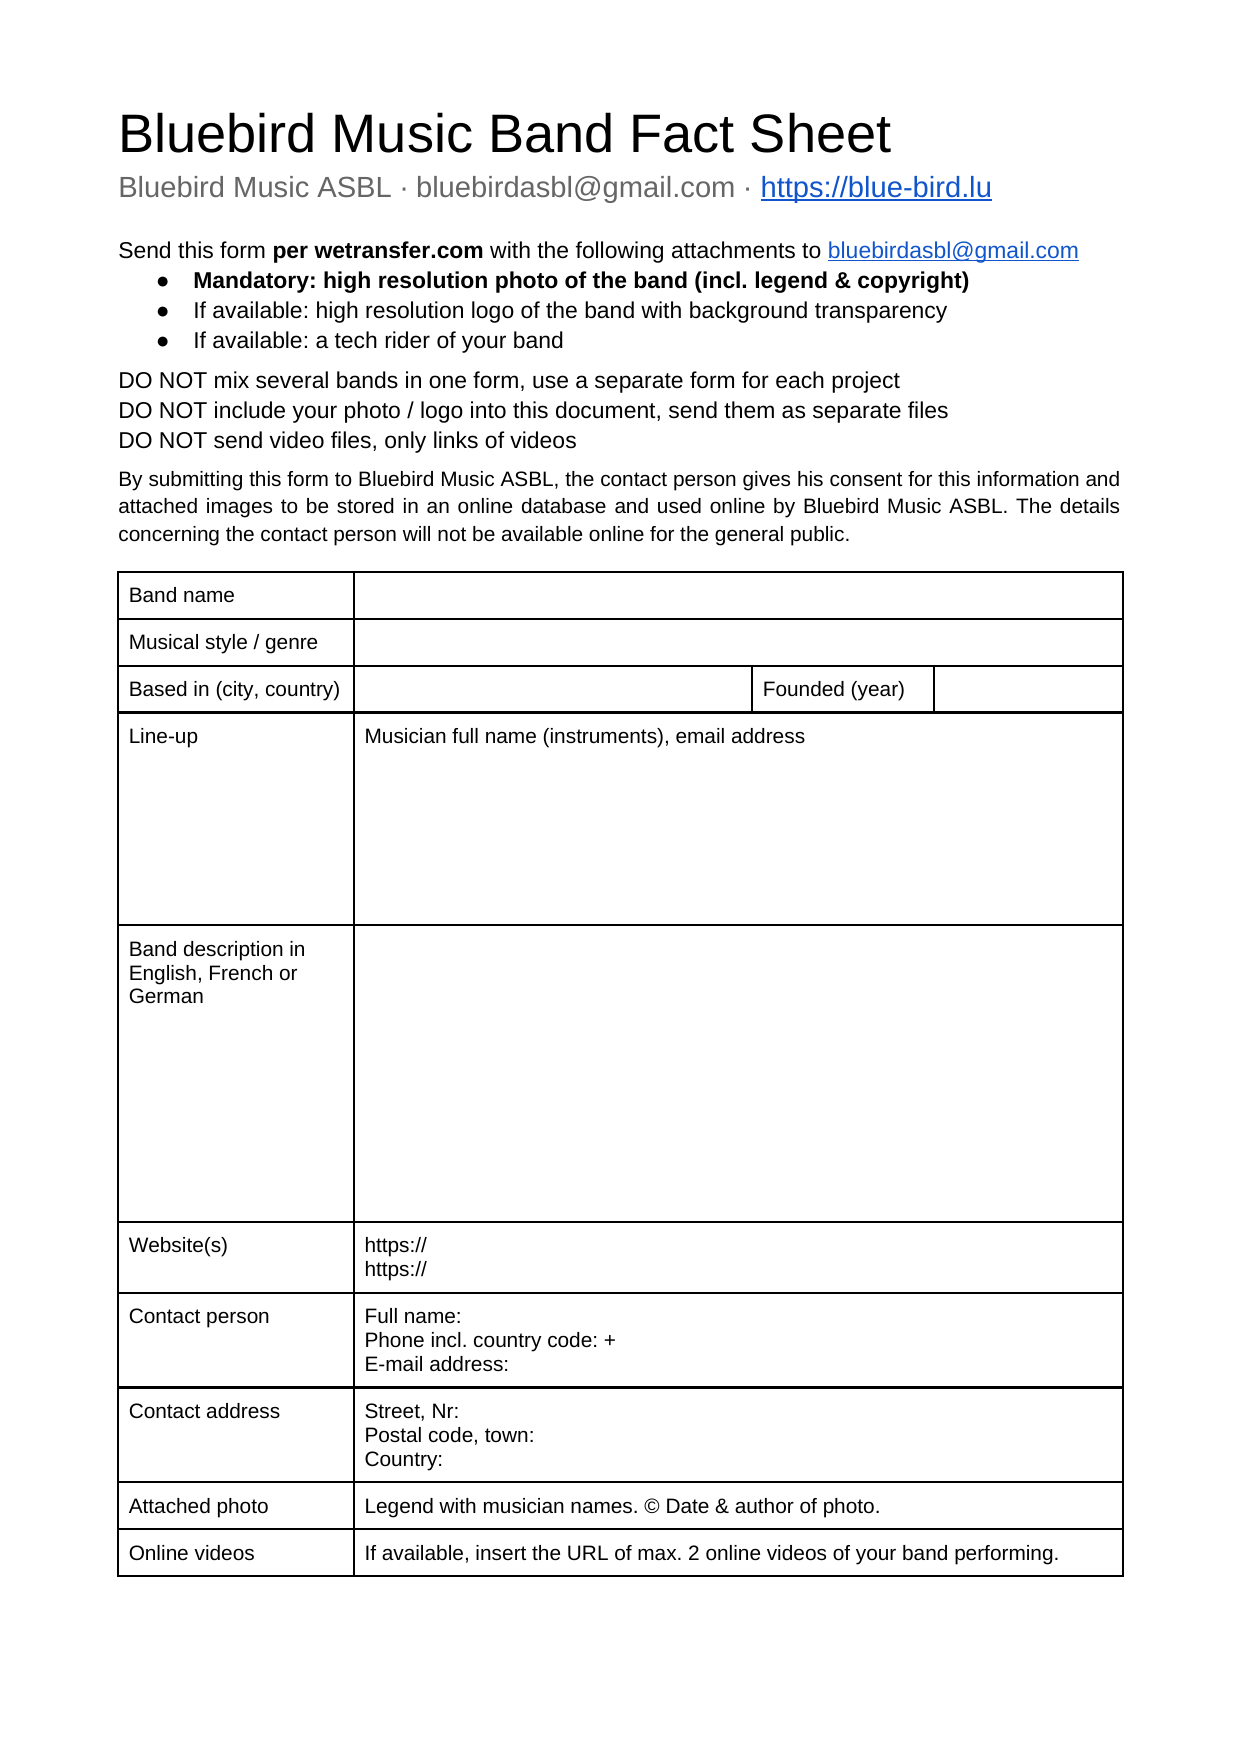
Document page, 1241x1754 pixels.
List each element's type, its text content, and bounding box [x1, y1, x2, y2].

table_cell Line-up [119, 714, 353, 924]
table_cell Contact person [119, 1294, 353, 1386]
table_cell [355, 620, 1122, 664]
title Bluebird Music Band Fact Sheet [118, 101, 1122, 164]
table_cell Legend with musician names. © Date & author of photo. [355, 1483, 1122, 1528]
table_cell [355, 667, 751, 711]
table_cell Musician full name (instruments), email address [355, 714, 1122, 924]
subtitle Bluebird Music ASBL ∙ bluebirdasbl@gmail.com ∙ https://blue-bird.lu [118, 170, 1122, 203]
table_cell Website(s) [119, 1223, 353, 1292]
table_cell Contact address [119, 1389, 353, 1481]
text Send this form per wetransfer.com with the following attachments to bluebirdasbl@gmail.com [118, 237, 1122, 263]
table_cell Musical style / genre [119, 620, 353, 664]
table_cell https:// https:// [355, 1223, 1122, 1292]
table_cell Street, Nr: Postal code, town: Country: [355, 1389, 1122, 1481]
list If available: high resolution logo of the band with background transparency [156, 297, 1122, 323]
table_cell [935, 667, 1122, 711]
text By submitting this form to Bluebird Music ASBL, the contact person gives his consent for this information and attached images to be stored in an online database and used online by Bluebird Music ASBL. The details concerning the contact person will not be available online for the general public. [118, 467, 1122, 546]
table_cell Full name: Phone incl. country code: + E-mail address: [355, 1294, 1122, 1386]
list Mandatory: high resolution photo of the band (incl. legend & copyright) [156, 267, 1122, 293]
table_header [355, 573, 1122, 618]
text DO NOT send video files, only links of videos [118, 427, 1122, 454]
table_cell Band description in English, French or German [119, 926, 353, 1221]
table_cell Online videos [119, 1530, 353, 1575]
list If available: a tech rider of your band [156, 327, 1122, 354]
table_cell Based in (city, country) [119, 667, 353, 711]
table_cell [355, 926, 1122, 1221]
text DO NOT include your photo / logo into this document, send them as separate files [118, 397, 1122, 423]
table_header Band name [119, 573, 353, 618]
table_cell Attached photo [119, 1483, 353, 1528]
table_cell Founded (year) [753, 667, 933, 711]
text DO NOT mix several bands in one form, use a separate form for each project [118, 367, 1122, 393]
table_cell If available, insert the URL of max. 2 online videos of your band performing. [355, 1530, 1122, 1575]
